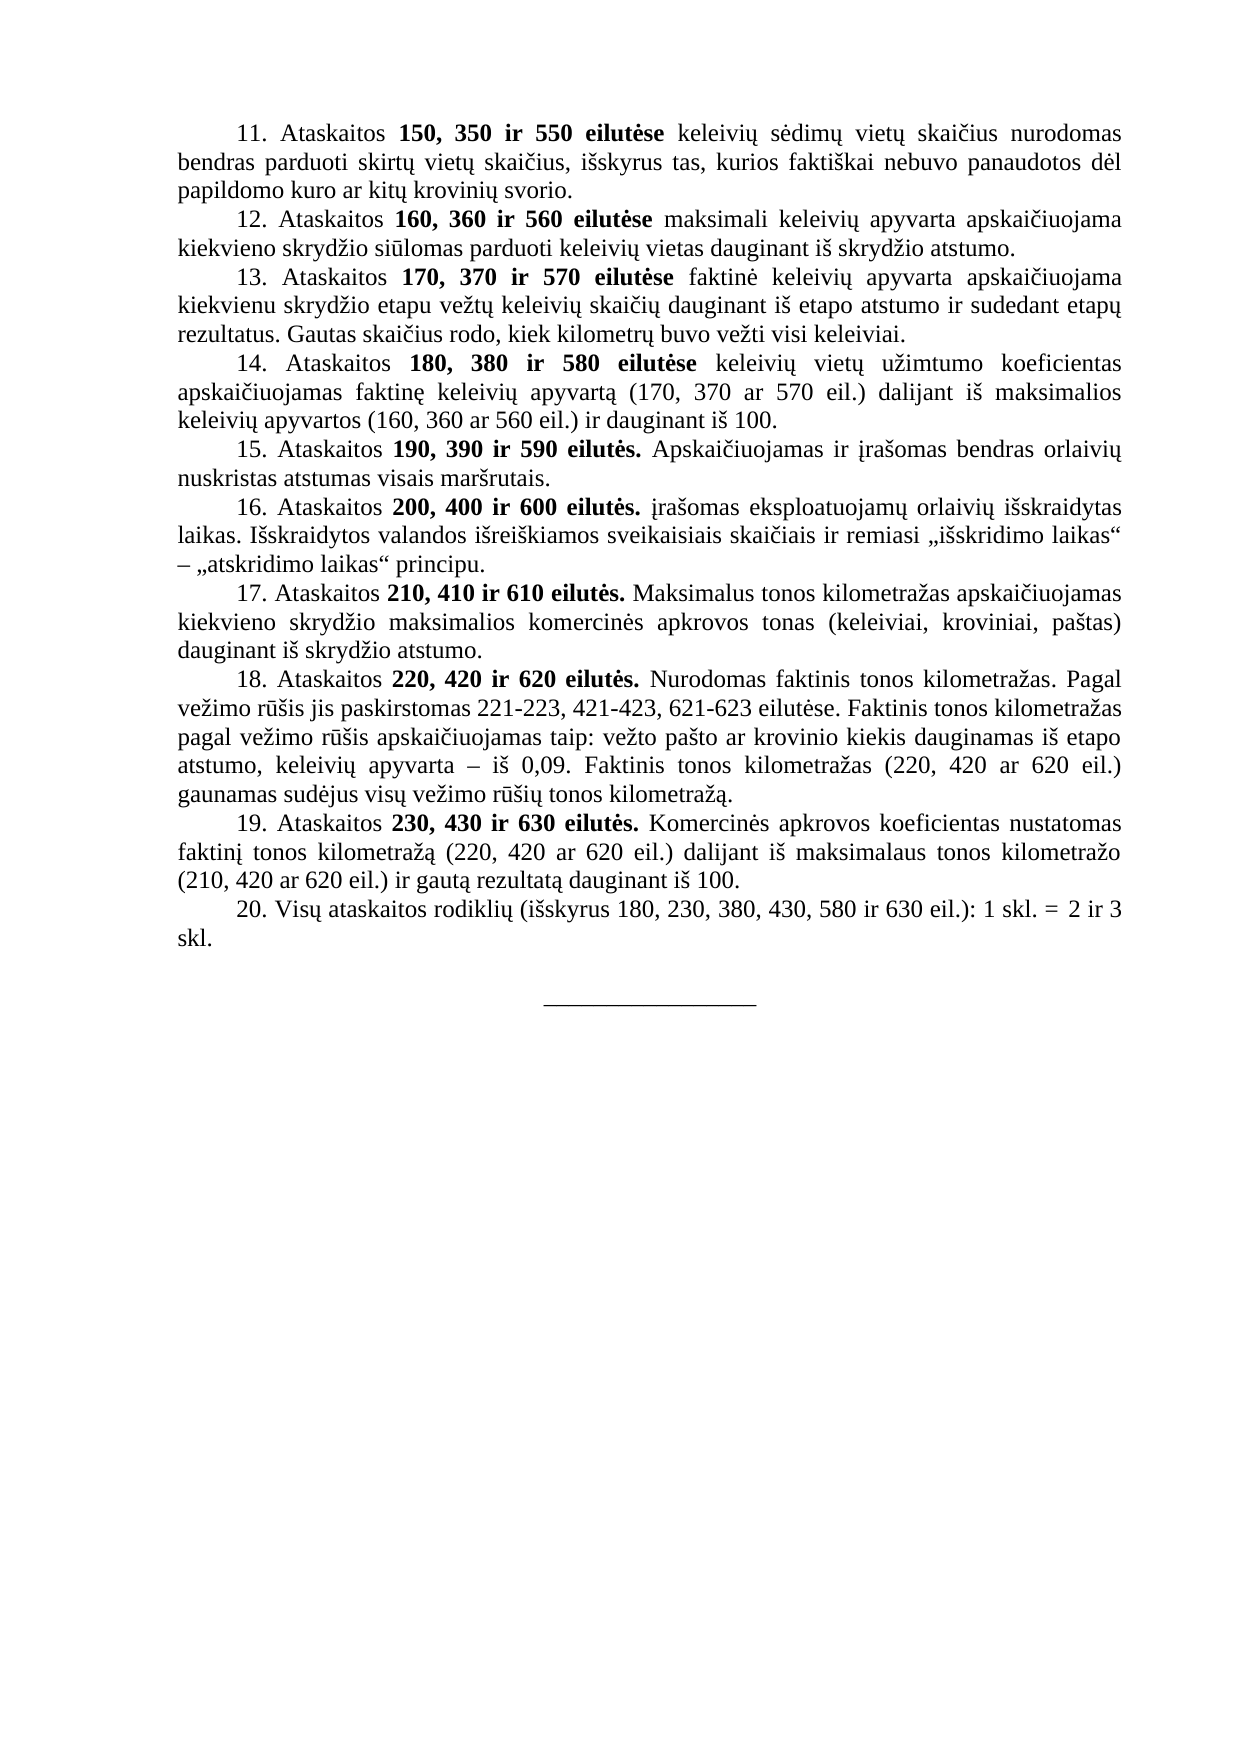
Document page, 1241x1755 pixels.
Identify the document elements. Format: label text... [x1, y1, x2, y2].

text 18. Ataskaitos 220, 420 ir 620 eilutės. Nurodomas faktinis tonos kilometražas. Pagal vežimo rūšis jis paskirstomas 221-223, 421-423, 621-623 eilutėse. Faktinis tonos kilometražas pagal vežimo rūšis apskaičiuojamas taip: vežto pašto ar krovinio kiekis dauginamas iš etapo atstumo, keleivių apyvarta – iš 0,09. Faktinis tonos kilometražas (220, 420 ar 620 eil.) gaunamas sudėjus visų vežimo rūšių tonos kilometražą. [177, 664, 1122, 808]
text 20. Visų ataskaitos rodiklių (išskyrus 180, 230, 380, 430, 580 ir 630 eil.): 1 skl. = ∑2 ir 3 skl. [177, 894, 1122, 952]
text 13. Ataskaitos 170, 370 ir 570 eilutėse faktinė keleivių apyvarta apskaičiuojama kiekvienu skrydžio etapu vežtų keleivių skaičių dauginant iš etapo atstumo ir sudedant etapų rezultatus. Gautas skaičius rodo, kiek kilometrų buvo vežti visi keleiviai. [177, 262, 1122, 348]
text _________________ [177, 981, 1122, 1009]
text 19. Ataskaitos 230, 430 ir 630 eilutės. Komercinės apkrovos koeficientas nustatomas faktinį tonos kilometražą (220, 420 ar 620 eil.) dalijant iš maksimalaus tonos kilometražo (210, 420 ar 620 eil.) ir gautą rezultatą dauginant iš 100. [177, 808, 1122, 894]
text 12. Ataskaitos 160, 360 ir 560 eilutėse maksimali keleivių apyvarta apskaičiuojama kiekvieno skrydžio siūlomas parduoti keleivių vietas dauginant iš skrydžio atstumo. [177, 204, 1122, 262]
text 11. Ataskaitos 150, 350 ir 550 eilutėse keleivių sėdimų vietų skaičius nurodomas bendras parduoti skirtų vietų skaičius, išskyrus tas, kurios faktiškai nebuvo panaudotos dėl papildomo kuro ar kitų krovinių svorio. [177, 118, 1122, 204]
text 14. Ataskaitos 180, 380 ir 580 eilutėse keleivių vietų užimtumo koeficientas apskaičiuojamas faktinę keleivių apyvartą (170, 370 ar 570 eil.) dalijant iš maksimalios keleivių apyvartos (160, 360 ar 560 eil.) ir dauginant iš 100. [177, 348, 1122, 434]
text 16. Ataskaitos 200, 400 ir 600 eilutės. įrašomas eksploatuojamų orlaivių išskraidytas laikas. Išskraidytos valandos išreiškiamos sveikaisiais skaičiais ir remiasi „išskridimo laikas“ – „atskridimo laikas“ principu. [177, 492, 1122, 578]
text 15. Ataskaitos 190, 390 ir 590 eilutės. Apskaičiuojamas ir įrašomas bendras orlaivių nuskristas atstumas visais maršrutais. [177, 434, 1122, 492]
text 17. Ataskaitos 210, 410 ir 610 eilutės. Maksimalus tonos kilometražas apskaičiuojamas kiekvieno skrydžio maksimalios komercinės apkrovos tonas (keleiviai, kroviniai, paštas) dauginant iš skrydžio atstumo. [177, 578, 1122, 664]
